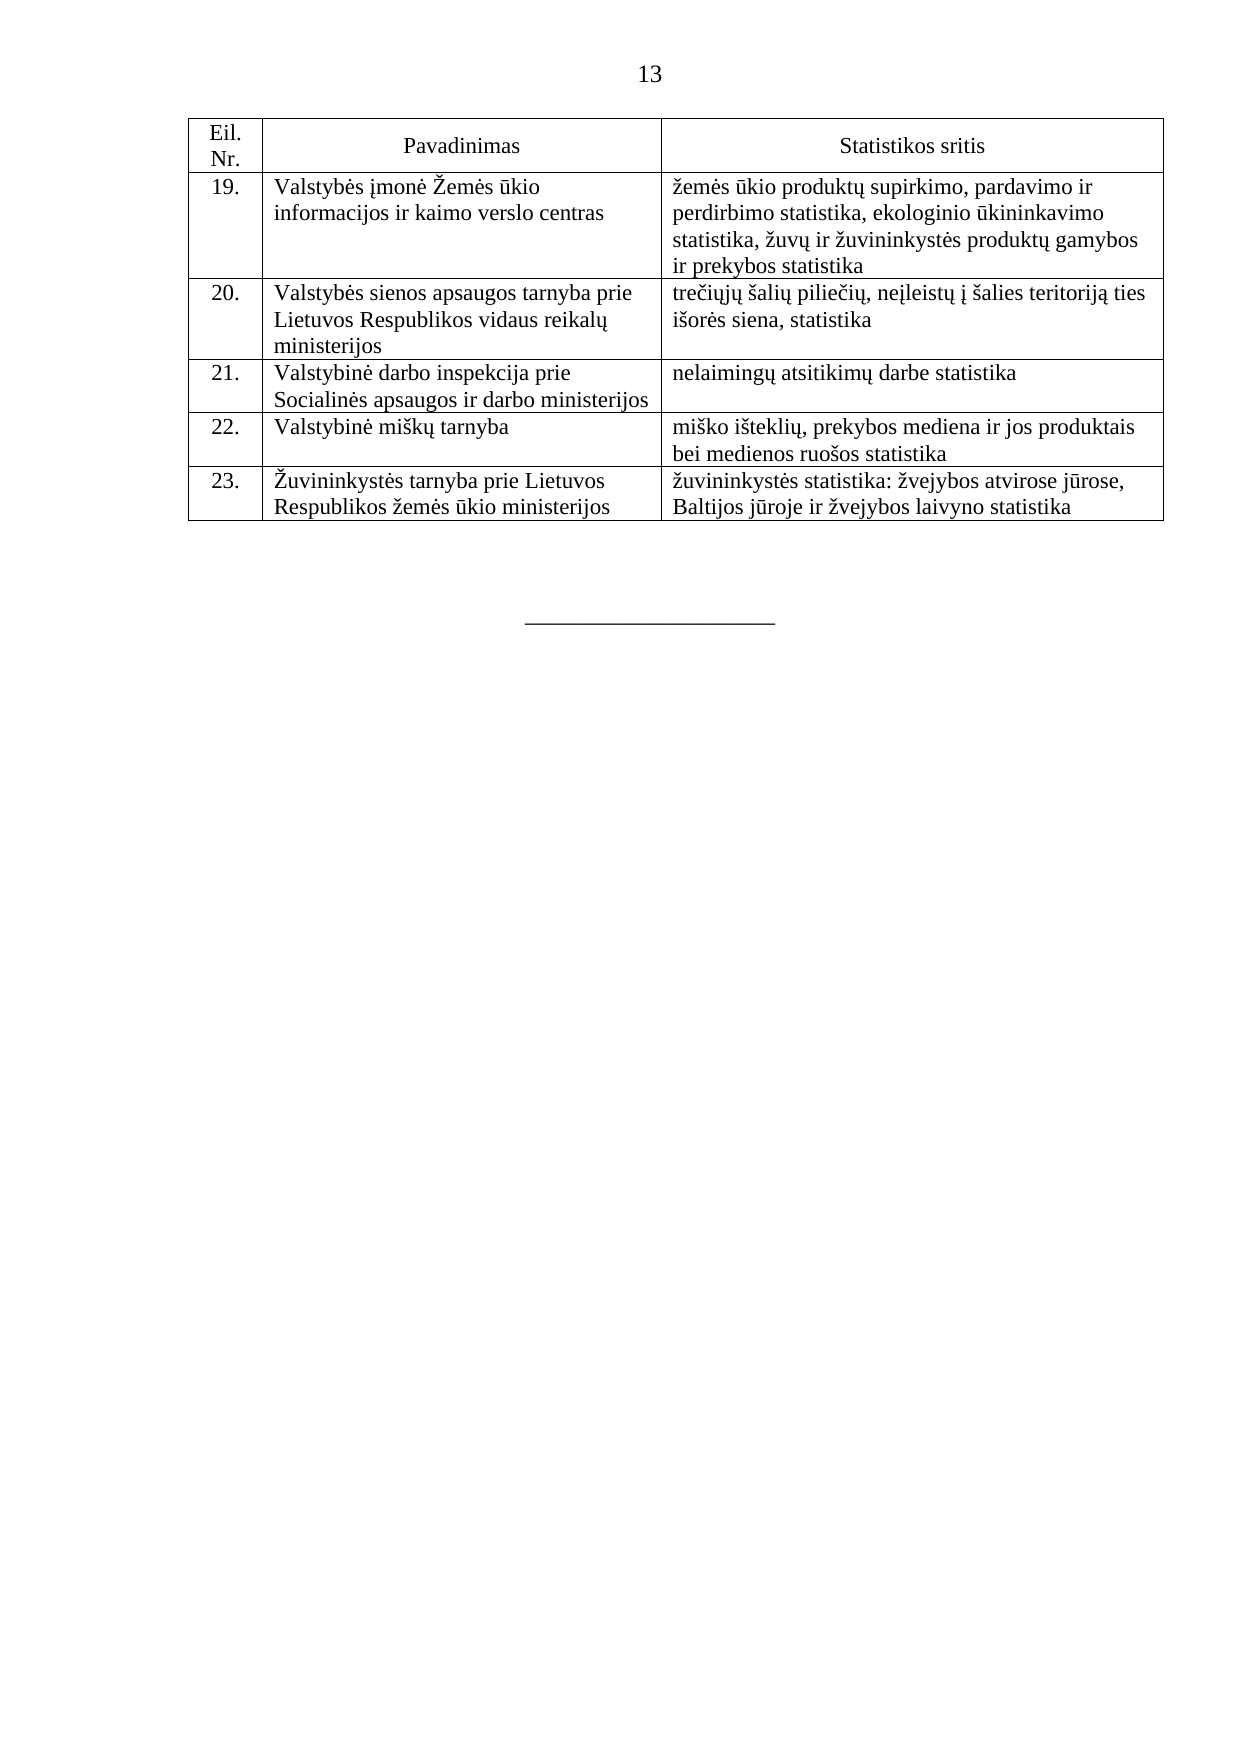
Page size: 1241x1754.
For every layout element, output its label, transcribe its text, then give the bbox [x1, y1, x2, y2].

table_cell 21. [189, 360, 262, 412]
table_cell 23. [189, 467, 262, 520]
table_cell 20. [189, 279, 262, 358]
table_cell nelaimingų atsitikimų darbe statistika [662, 360, 1163, 412]
table_header Pavadinimas [263, 119, 661, 172]
table_cell Valstybės įmonė Žemės ūkio informacijos ir kaimo verslo centras [263, 173, 661, 278]
table_cell trečiųjų šalių piliečių, neįleistų į šalies teritoriją ties išorės siena, statistika [662, 279, 1163, 358]
table_cell Žuvininkystės tarnyba prie Lietuvos Respublikos žemės ūkio ministerijos [263, 467, 661, 520]
table_cell miško išteklių, prekybos mediena ir jos produktais bei medienos ruošos statistika [662, 413, 1163, 466]
table_cell Valstybinė darbo inspekcija prie Socialinės apsaugos ir darbo ministerijos [263, 360, 661, 412]
table_cell Valstybės sienos apsaugos tarnyba prie Lietuvos Respublikos vidaus reikalų ministerijos [263, 279, 661, 358]
table_cell žemės ūkio produktų supirkimo, pardavimo ir perdirbimo statistika, ekologinio ūkininkavimo statistika, žuvų ir žuvininkystės produktų gamybos ir prekybos statistika [662, 173, 1163, 278]
table_header Eil. Nr. [189, 119, 262, 172]
table_cell žuvininkystės statistika: žvejybos atvirose jūrose, Baltijos jūroje ir žvejybos laivyno statistika [662, 467, 1163, 520]
table_cell 22. [189, 413, 262, 466]
table_cell 19. [189, 173, 262, 278]
text –––––––––––––––––––– [177, 607, 1122, 636]
table_header Statistikos sritis [662, 119, 1163, 172]
table_cell Valstybinė miškų tarnyba [263, 413, 661, 466]
